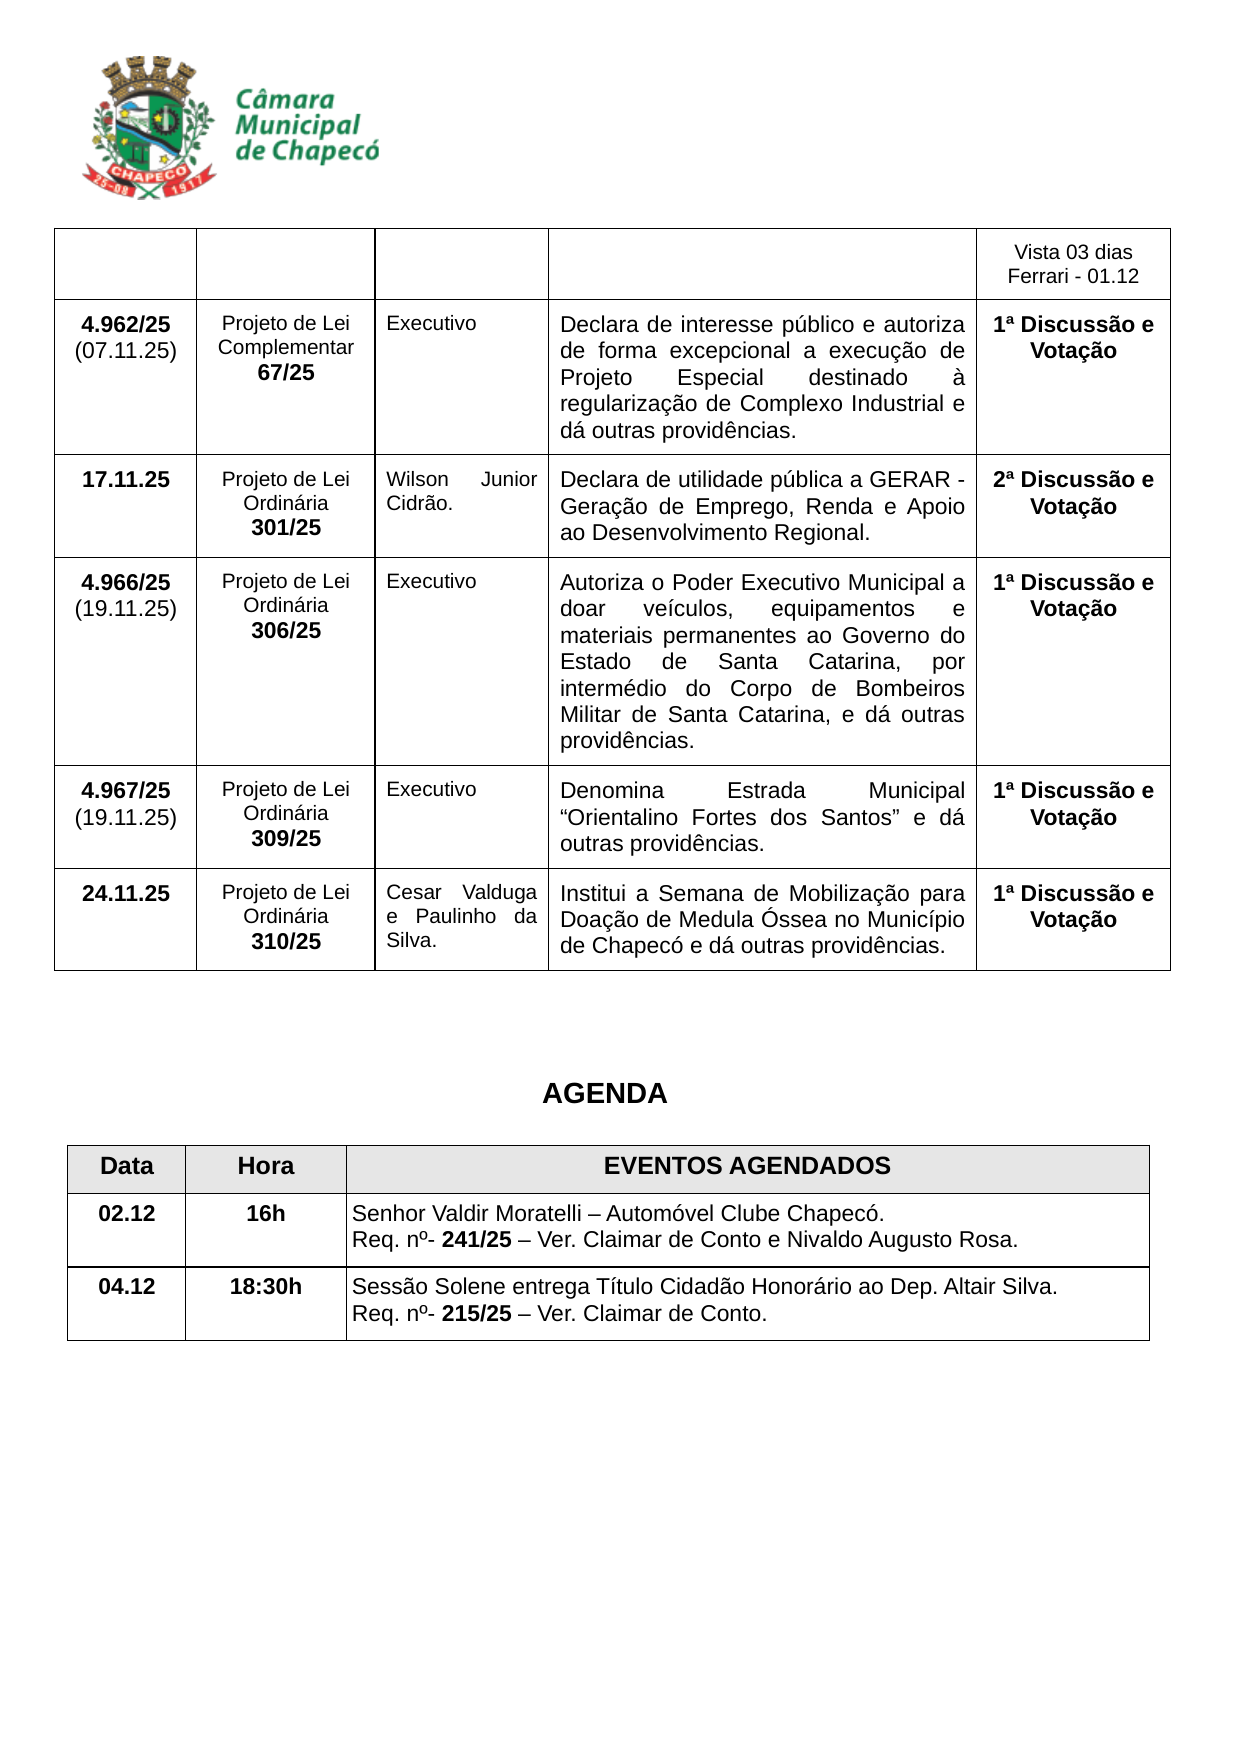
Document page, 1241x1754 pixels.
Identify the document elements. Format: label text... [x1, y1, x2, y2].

table_cell 2ª Discussão e Votação [977, 455, 1170, 557]
table_cell Projeto de Lei Ordinária 301/25 [197, 455, 374, 557]
table_header EVENTOS AGENDADOS [347, 1146, 1149, 1193]
table_cell 1ª Discussão e Votação [977, 869, 1170, 970]
table_cell Institui a Semana de Mobilização para Doação de Medula Óssea no Município de Chapecó e dá outras providências. [549, 869, 976, 970]
table_cell Projeto de Lei Ordinária 310/25 [197, 869, 374, 970]
table_cell [549, 229, 976, 299]
table_cell Projeto de Lei Ordinária 309/25 [197, 766, 374, 867]
table_cell Declara de interesse público e autoriza de forma excepcional a execução de Projeto Especial destinado à regularização de Complexo Industrial e dá outras providências. [549, 300, 976, 454]
table_cell Cesar Valduga e Paulinho da Silva. [376, 869, 548, 970]
table_cell Projeto de Lei Ordinária 306/25 [197, 558, 374, 765]
table_cell 24.11.25 [55, 869, 196, 970]
picture [81, 56, 379, 200]
table_cell 17.11.25 [55, 455, 196, 557]
table_cell 4.962/25 (07.11.25) [55, 300, 196, 454]
table_cell [55, 229, 196, 299]
table_cell 02.12 [68, 1194, 185, 1266]
table_cell Senhor Valdir Moratelli – Automóvel Clube Chapecó. Req. nº- 241/25 – Ver. Claimar de Conto e Nivaldo Augusto Rosa. [347, 1194, 1149, 1266]
table_cell Wilson Junior Cidrão. [376, 455, 548, 557]
table_cell 18:30h [186, 1268, 346, 1340]
table_cell Executivo [376, 558, 548, 765]
table_cell Executivo [376, 300, 548, 454]
table_cell Autoriza o Poder Executivo Municipal a doar veículos, equipamentos e materiais permanentes ao Governo do Estado de Santa Catarina, por intermédio do Corpo de Bombeiros Militar de Santa Catarina, e dá outras providências. [549, 558, 976, 765]
table_cell Denomina Estrada Municipal “Orientalino Fortes dos Santos” e dá outras providências. [549, 766, 976, 867]
table_cell 4.966/25 (19.11.25) [55, 558, 196, 765]
table_cell [376, 229, 548, 299]
table_header Hora [186, 1146, 346, 1193]
table_header Data [68, 1146, 185, 1193]
table_cell Declara de utilidade pública a GERAR - Geração de Emprego, Renda e Apoio ao Desenvolvimento Regional. [549, 455, 976, 557]
table_cell [197, 229, 374, 299]
table_cell 04.12 [68, 1268, 185, 1340]
table_cell 16h [186, 1194, 346, 1266]
table_cell 4.967/25 (19.11.25) [55, 766, 196, 867]
text AGENDA [65, 1076, 1145, 1110]
table_cell Projeto de Lei Complementar 67/25 [197, 300, 374, 454]
table_cell Vista 03 dias Ferrari - 01.12 [977, 229, 1170, 299]
table_cell Sessão Solene entrega Título Cidadão Honorário ao Dep. Altair Silva. Req. nº- 215/25 – Ver. Claimar de Conto. [347, 1268, 1149, 1340]
table_cell Executivo [376, 766, 548, 867]
table_cell 1ª Discussão e Votação [977, 558, 1170, 765]
table_cell 1ª Discussão e Votação [977, 300, 1170, 454]
table_cell 1ª Discussão e Votação [977, 766, 1170, 867]
